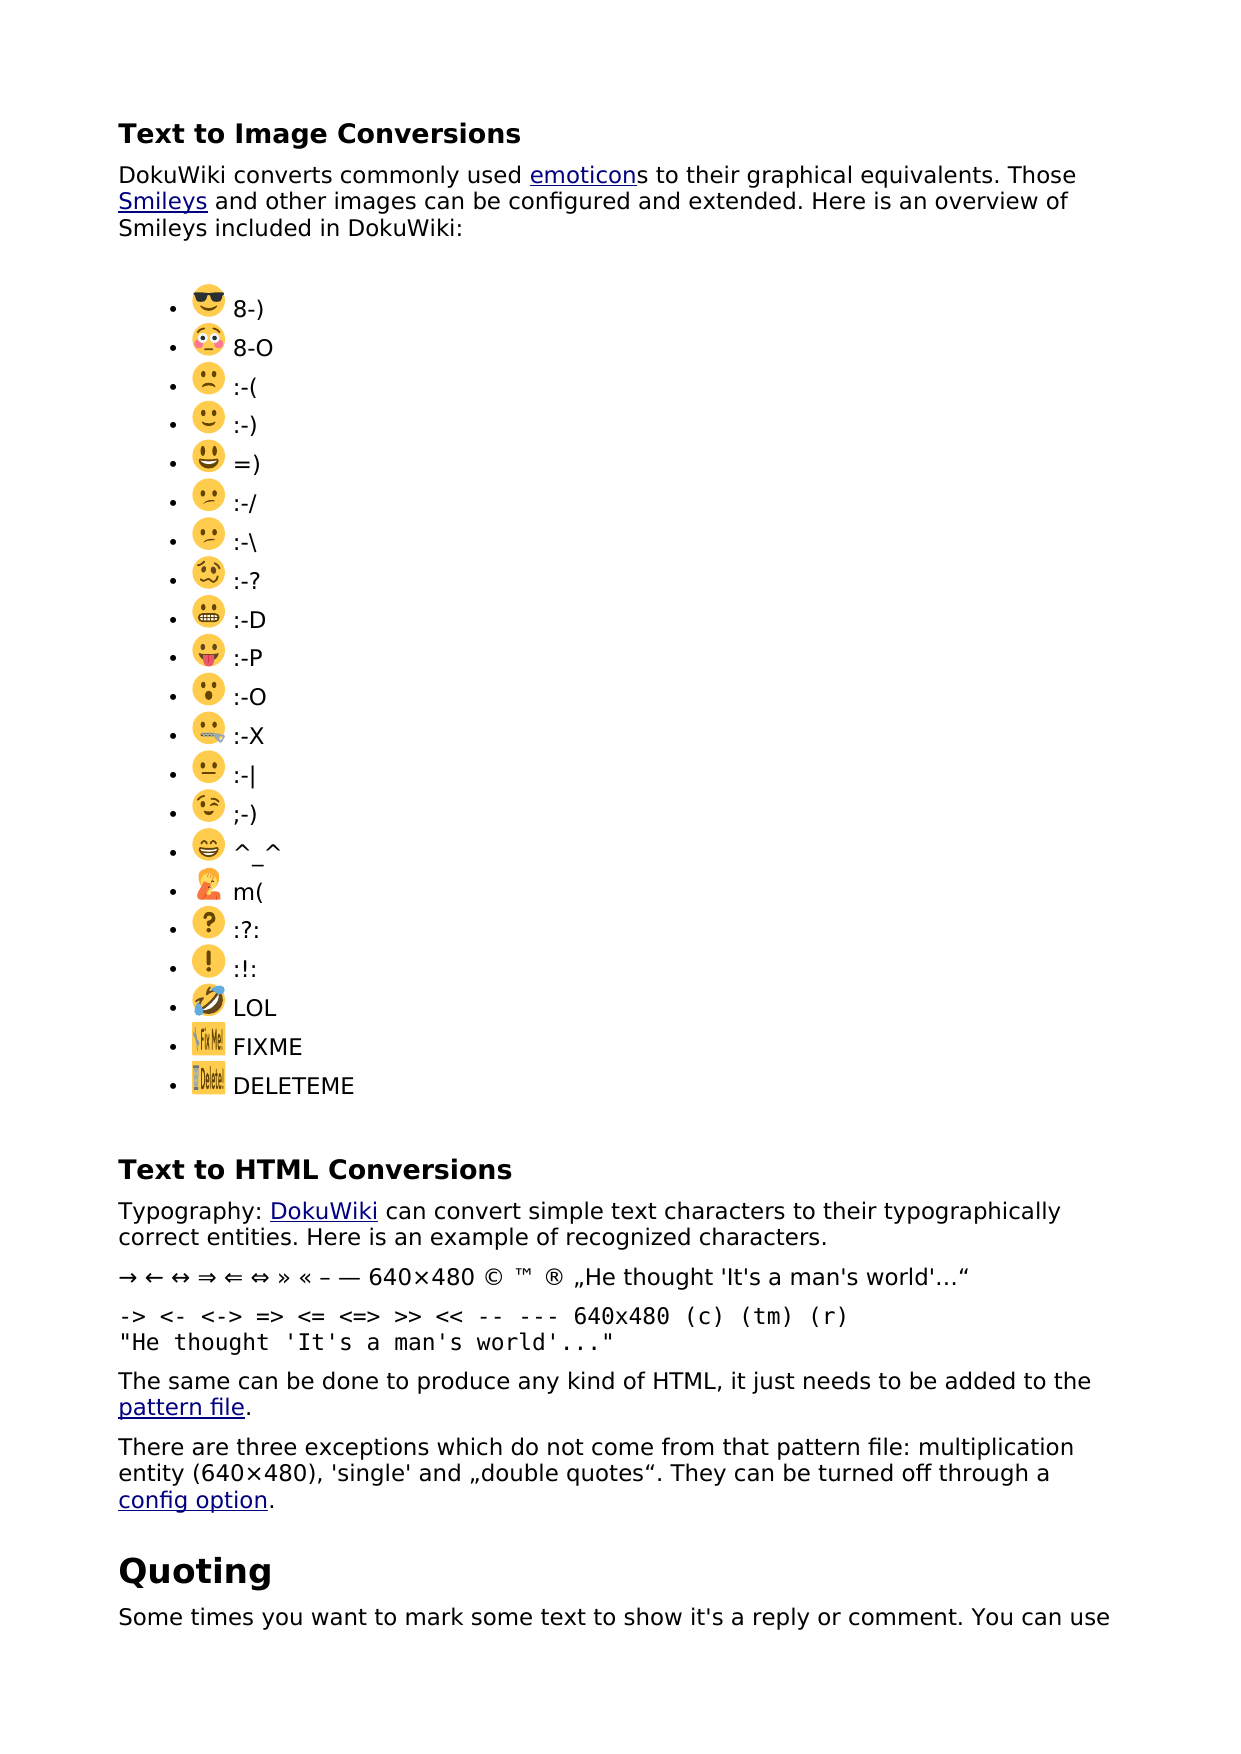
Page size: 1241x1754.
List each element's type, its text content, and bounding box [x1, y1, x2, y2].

list :-X [177, 711, 1122, 750]
list :-/ [177, 478, 1122, 517]
list :-| [177, 750, 1122, 789]
list :-P [177, 633, 1122, 672]
list ;-) [177, 789, 1122, 828]
text -> <- <-> => <= <=> >> << -- --- 640x480 (c) (tm) (r) "He thought 'It's a man's world'..." [118, 1303, 1122, 1356]
text Typography: DokuWiki can convert simple text characters to their typographically correct entities. Here is an example of recognized characters. [118, 1198, 1122, 1251]
text The same can be done to produce any kind of HTML, it just needs to be added to the pattern file. [118, 1368, 1122, 1421]
text Some times you want to mark some text to show it's a reply or comment. You can use [118, 1604, 1122, 1630]
list 8-) [177, 284, 1122, 323]
list ^_^ [177, 828, 1122, 867]
subtitle Text to HTML Conversions [118, 1154, 1122, 1185]
list :-\ [177, 517, 1122, 556]
text → ← ↔ ⇒ ⇐ ⇔ » « – — 640×480 © ™ ® „He thought 'It's a man's world'…“ [118, 1264, 1122, 1290]
list :-( [177, 361, 1122, 400]
list :-) [177, 400, 1122, 439]
list :-? [177, 556, 1122, 594]
list :?: [177, 905, 1122, 944]
list 8-O [177, 323, 1122, 361]
list :-D [177, 594, 1122, 633]
list m( [177, 867, 1122, 905]
text DokuWiki converts commonly used emoticons to their graphical equivalents. Those Smileys and other images can be configured and extended. Here is an overview of Smileys included in DokuWiki: [118, 162, 1122, 242]
list DELETEME [177, 1061, 1122, 1100]
text There are three exceptions which do not come from that pattern file: multiplication entity (640×480), 'single' and „double quotes“. They can be turned off through a config option. [118, 1434, 1122, 1514]
list :!: [177, 944, 1122, 983]
list :-O [177, 672, 1122, 711]
subtitle Text to Image Conversions [118, 118, 1122, 149]
list LOL [177, 983, 1122, 1022]
list =) [177, 439, 1122, 478]
subtitle Quoting [118, 1551, 1122, 1591]
list FIXME [177, 1022, 1122, 1061]
